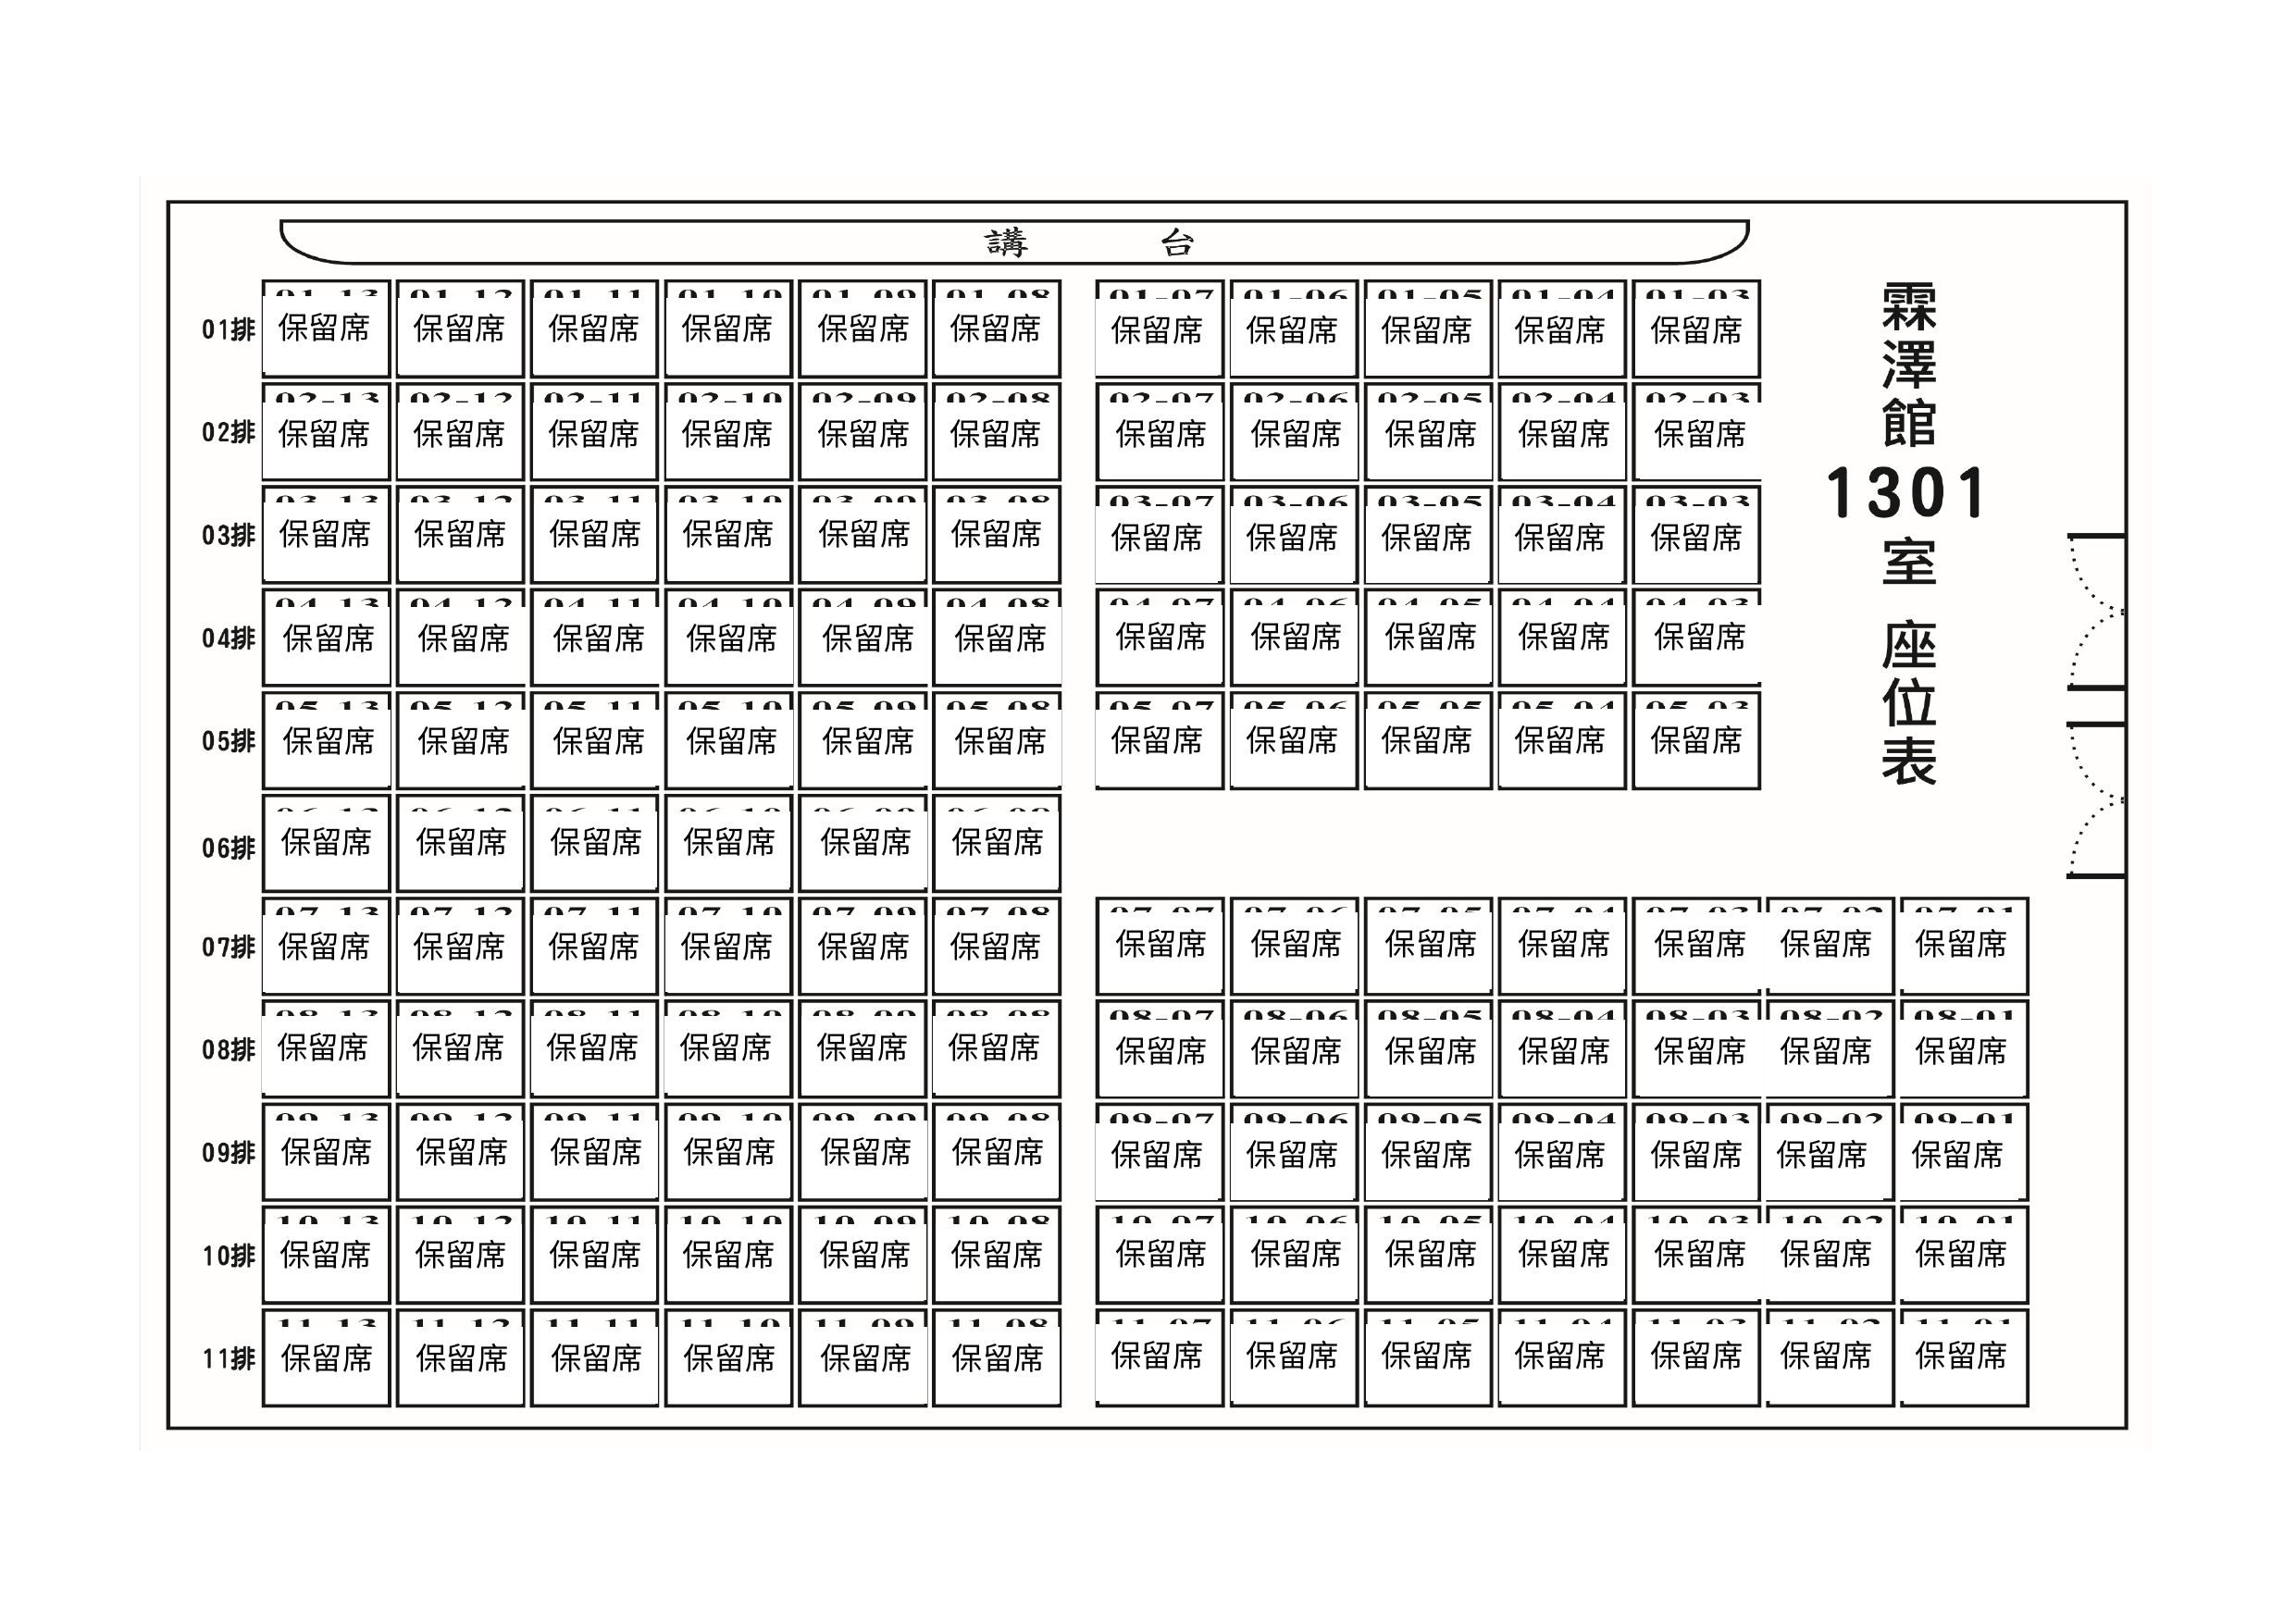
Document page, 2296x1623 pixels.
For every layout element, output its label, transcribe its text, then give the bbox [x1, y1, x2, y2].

text 保留席 [1910, 1131, 2004, 1175]
text 保留席 [1114, 410, 1209, 454]
text 保留席 [679, 923, 775, 967]
text 保留席 [1110, 1131, 1204, 1175]
text 保留席 [412, 409, 506, 454]
text 保留席 [1380, 306, 1474, 351]
text 保留席 [953, 716, 1048, 762]
text 保留席 [682, 1127, 776, 1172]
text 保留席 [1384, 410, 1478, 454]
text 保留席 [1914, 1230, 2009, 1274]
text 保留席 [816, 409, 911, 454]
text 保留席 [1517, 1027, 1611, 1072]
text 保留席 [1779, 1027, 1873, 1072]
text 保留席 [681, 1231, 776, 1275]
text 保留席 [950, 1127, 1045, 1172]
text 保留席 [412, 923, 506, 967]
text 保留席 [1110, 716, 1204, 761]
text 保留席 [816, 304, 911, 349]
text 保留席 [815, 1023, 910, 1068]
text 保留席 [1110, 514, 1204, 558]
text 保留席 [279, 818, 374, 862]
text 保留席 [279, 1334, 374, 1379]
text 保留席 [412, 304, 506, 349]
text 保留席 [953, 613, 1048, 659]
text 保留席 [1649, 513, 1744, 558]
text 保留席 [1384, 1230, 1478, 1274]
text 保留席 [279, 1127, 374, 1172]
text 保留席 [1513, 306, 1607, 351]
text 保留席 [545, 1023, 640, 1068]
text 保留席 [1110, 306, 1204, 351]
text 保留席 [277, 923, 371, 967]
text 保留席 [279, 1231, 373, 1275]
text 保留席 [1649, 306, 1744, 351]
text 保留席 [1245, 1332, 1339, 1376]
text 保留席 [682, 818, 776, 862]
text 保留席 [1513, 716, 1607, 761]
text 保留席 [949, 304, 1043, 349]
text 保留席 [819, 1127, 913, 1172]
text 保留席 [1914, 919, 2009, 964]
text 保留席 [549, 1127, 644, 1172]
text 保留席 [1245, 513, 1339, 558]
text 保留席 [1380, 1131, 1474, 1175]
text 保留席 [547, 304, 641, 349]
text 保留席 [1775, 1131, 1869, 1175]
text 保留席 [816, 923, 911, 967]
text 保留席 [281, 716, 377, 762]
text 保留席 [1649, 1332, 1744, 1376]
text 保留席 [818, 1231, 912, 1275]
text 保留席 [947, 1023, 1042, 1068]
text 保留席 [678, 1023, 773, 1068]
text 保留席 [1245, 1131, 1339, 1175]
text 保留席 [415, 1334, 509, 1379]
text 保留席 [1245, 716, 1339, 761]
text 保留席 [547, 923, 641, 967]
text 保留席 [1114, 613, 1209, 657]
text 保留席 [1114, 1230, 1209, 1274]
text 保留席 [1517, 410, 1611, 454]
text 保留席 [277, 409, 371, 454]
text 保留席 [1380, 513, 1474, 558]
text 保留席 [685, 716, 779, 762]
text 保留席 [552, 716, 646, 762]
text 保留席 [417, 613, 512, 659]
text 保留席 [1914, 1027, 2009, 1072]
text 保留席 [1384, 1027, 1478, 1072]
text 保留席 [819, 1334, 913, 1379]
text 保留席 [1779, 1332, 1873, 1376]
text 保留席 [1249, 1230, 1344, 1274]
text 保留席 [1384, 919, 1478, 964]
text 保留席 [1245, 306, 1339, 351]
text 保留席 [414, 1231, 508, 1275]
text 保留席 [1654, 919, 1748, 964]
text 保留席 [1114, 919, 1209, 964]
text 保留席 [819, 818, 913, 862]
text 保留席 [1517, 613, 1611, 657]
text 保留席 [411, 1023, 505, 1068]
text 保留席 [680, 304, 775, 349]
text 保留席 [548, 510, 642, 554]
text 保留席 [1654, 1230, 1748, 1274]
text 保留席 [413, 510, 507, 554]
text 保留席 [547, 409, 641, 454]
text 保留席 [680, 409, 775, 454]
text 保留席 [1110, 1332, 1204, 1376]
text 保留席 [281, 613, 376, 659]
text 保留席 [1513, 1332, 1607, 1376]
text 保留席 [1517, 919, 1611, 964]
text 保留席 [1779, 1230, 1873, 1274]
text 保留席 [681, 510, 776, 554]
text 保留席 [1654, 1027, 1748, 1072]
text 保留席 [950, 818, 1045, 862]
text 保留席 [685, 613, 779, 659]
text 保留席 [417, 716, 512, 762]
text 保留席 [278, 510, 372, 554]
text 保留席 [949, 1231, 1044, 1275]
text 保留席 [1517, 1230, 1611, 1274]
text 保留席 [415, 818, 509, 862]
text 保留席 [549, 818, 643, 862]
text 保留席 [821, 613, 915, 659]
text 保留席 [1249, 919, 1344, 964]
text 保留席 [550, 1334, 644, 1379]
text 保留席 [277, 303, 371, 348]
text 保留席 [1513, 513, 1607, 558]
text 保留席 [1249, 1027, 1344, 1072]
text 保留席 [949, 510, 1044, 554]
text 保留席 [1380, 716, 1474, 761]
text 保留席 [1914, 1332, 2008, 1376]
text 保留席 [1384, 613, 1478, 657]
text 保留席 [1649, 1131, 1744, 1175]
text 保留席 [276, 1023, 370, 1068]
text 保留席 [1513, 1131, 1607, 1175]
text 保留席 [949, 409, 1043, 454]
text 保留席 [817, 510, 912, 554]
text 保留席 [548, 1231, 642, 1275]
text 保留席 [1779, 919, 1873, 964]
text 保留席 [1654, 613, 1748, 657]
text 保留席 [1114, 1027, 1209, 1072]
text 保留席 [951, 1334, 1046, 1379]
text 保留席 [1649, 716, 1744, 761]
text 保留席 [1380, 1332, 1474, 1376]
text 保留席 [1249, 410, 1344, 454]
text 保留席 [1249, 613, 1344, 657]
text 保留席 [682, 1334, 776, 1379]
text 保留席 [821, 716, 915, 762]
text 保留席 [949, 923, 1043, 967]
text 保留席 [415, 1127, 509, 1172]
text 保留席 [1654, 410, 1748, 454]
text 保留席 [552, 613, 646, 659]
